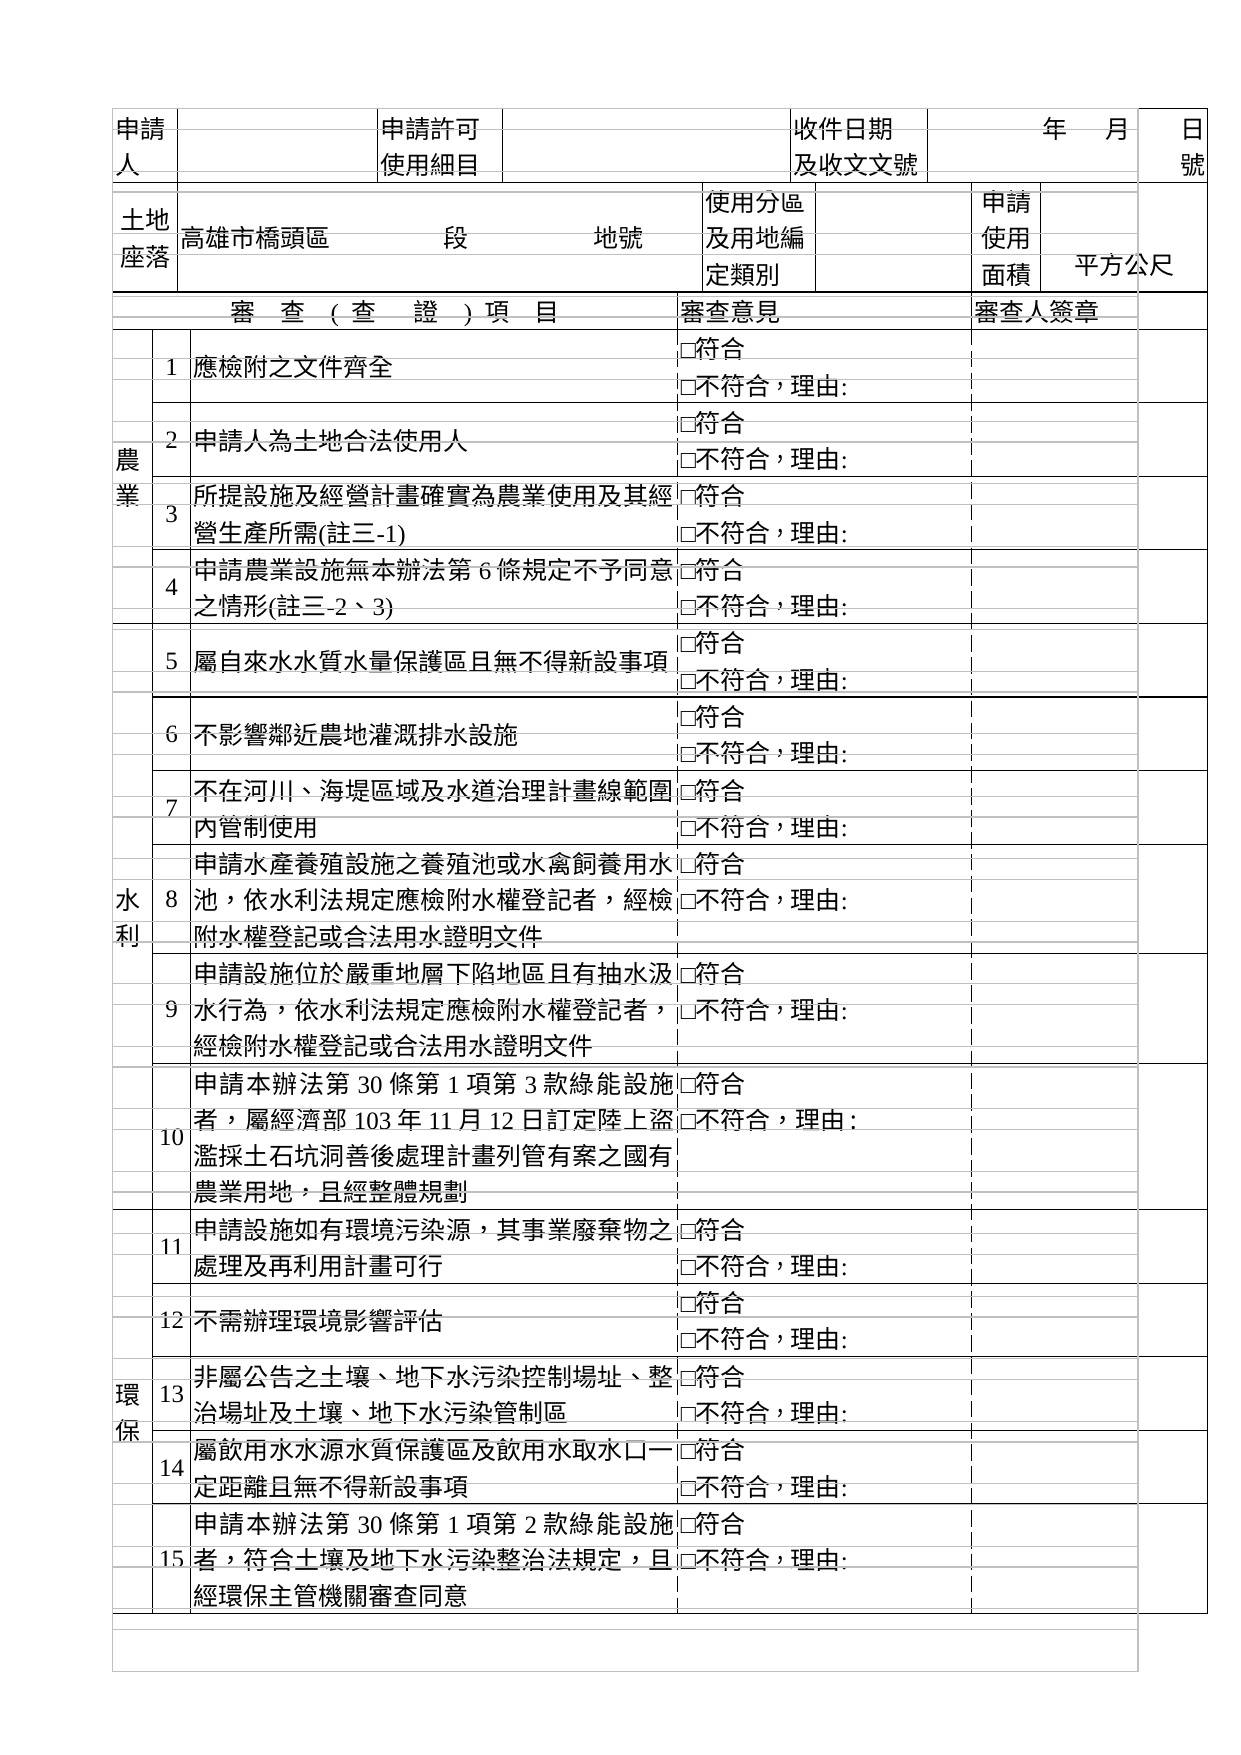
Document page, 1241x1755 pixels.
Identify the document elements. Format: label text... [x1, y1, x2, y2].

table_cell □符合 □不符合，理由: [678, 672, 707, 691]
table_cell □符合 □不符合，理由: [678, 422, 972, 441]
table_header 申請許可 使用細目 [378, 109, 502, 129]
table_cell □符合 □不符合，理由: [678, 1210, 972, 1233]
table_cell [972, 755, 1137, 770]
table_cell 12 [153, 1284, 190, 1296]
table_cell □符合 □不符合，理由: [678, 797, 972, 816]
table_header [178, 172, 377, 182]
table_cell 所提設施及經營計畫確實為農業使用及其經營生產所需(註三-1) [323, 484, 387, 504]
table_cell [972, 1568, 1137, 1608]
table_cell 土地 座落 [113, 183, 177, 191]
table_cell □符合 □不符合，理由: [739, 672, 826, 691]
table_cell 水 利 [113, 1193, 152, 1209]
table_cell [1139, 330, 1207, 402]
table_cell [153, 330, 190, 358]
table_cell 9 [153, 1005, 190, 1046]
table_cell [972, 954, 1137, 983]
table_cell 申請使用面積 [972, 193, 1040, 233]
table_cell □符合 □不符合，理由: [678, 984, 972, 1004]
table_cell 水 利 [113, 1005, 152, 1046]
table_cell [153, 672, 190, 691]
table_cell 環 保 [113, 1380, 152, 1421]
table_cell □符合 □不符合，理由: [678, 1422, 971, 1430]
table_cell 不在河川、海堤區域及水道治理計畫線範圍內管制使用 [191, 771, 678, 796]
table_header 申請許可 使用細目 [378, 172, 502, 182]
table_header 申請人 [113, 130, 177, 171]
table_cell [191, 330, 678, 358]
table_cell 使用分區及用地編定類別 [703, 234, 815, 254]
table_cell □符合 □不符合，理由: [678, 755, 972, 770]
table_cell 所提設施及經營計畫確實為農業使用及其經營生產所需(註三-1) [191, 505, 678, 546]
table_cell □符合 □不符合，理由: [813, 1109, 831, 1129]
table_cell [972, 624, 1137, 629]
table_cell [972, 1422, 1137, 1430]
table_cell □符合 □不符合，理由: [678, 771, 972, 796]
table_cell [191, 672, 678, 691]
table_cell 不需辦理環境影響評估 [191, 1297, 678, 1316]
table_cell 6 [168, 734, 174, 741]
table_cell 不影響鄰近農地灌溉排水設施 [191, 734, 678, 754]
table_cell [972, 1505, 1137, 1546]
table_cell □符合 □不符合，理由: [678, 630, 972, 671]
table_cell 環 保 [113, 1359, 152, 1379]
table_cell 環 保 [113, 1505, 152, 1546]
table_cell 水 利 [113, 859, 152, 879]
table_cell [153, 1193, 190, 1209]
table_cell [1139, 1064, 1207, 1209]
table_cell 屬自來水水質水量保護區且無不得新設事項 [191, 630, 678, 671]
table_cell 申請設施如有環境污染源，其事業廢棄物之處理及再利用計畫可行 [191, 1255, 678, 1283]
table_cell [972, 1172, 1137, 1191]
table_cell 審查人簽章 [1139, 293, 1207, 329]
table_cell [972, 1193, 1137, 1209]
table_cell [1139, 1504, 1207, 1613]
table_cell [972, 359, 1137, 379]
table_cell □符合 □不符合，理由: [828, 672, 972, 691]
table_cell [153, 380, 190, 402]
table_cell 水 利 [113, 943, 152, 983]
table_cell 環 保 [132, 1422, 152, 1441]
table_cell 土地 座落 [113, 234, 177, 254]
table_cell 申請本辦法第30條第1項第3款綠能設施者，屬經濟部103年11月12日訂定陸上盜濫採土石坑洞善後處理計畫列管有案之國有農業用地，且經整體規劃 [191, 1068, 678, 1108]
table_cell [1139, 1284, 1207, 1356]
table_cell [972, 422, 1137, 441]
table_cell [1139, 698, 1207, 770]
table_cell 申請水產養殖設施之養殖池或水禽飼養用水池，依水利法規定應檢附水權登記者，經檢附水權登記或合法用水證明文件 [191, 943, 677, 953]
table_cell □符合 □不符合，理由: [678, 568, 972, 608]
table_cell [816, 255, 971, 291]
table_cell □符合 □不符合，理由: [678, 609, 972, 623]
table_cell 水 利 [113, 624, 152, 629]
table_cell 15 [153, 1505, 190, 1546]
table_cell 水 利 [113, 1172, 152, 1191]
table_cell 高雄市橋頭區 段 地號 [178, 255, 702, 291]
table_cell □符合 □不符合，理由: [833, 1109, 972, 1129]
table_cell 1 [153, 359, 190, 379]
table_header 申請人 [124, 162, 131, 171]
table_cell [153, 771, 190, 796]
table_cell □符合 □不符合，理由: [736, 1109, 811, 1129]
table_cell □符合 □不符合，理由: [678, 1443, 972, 1483]
table_cell [153, 550, 190, 566]
table_cell □符合 □不符合，理由: [678, 1359, 972, 1379]
table_cell 14 [153, 1443, 190, 1483]
table_cell 9 [153, 954, 190, 983]
table_cell [972, 477, 1137, 483]
table_cell 6 [153, 734, 190, 754]
table_header 收件日期 及收文文號 [791, 172, 927, 182]
table_header 申請許可 使用細目 [378, 130, 502, 171]
table_cell 申請設施如有環境污染源，其事業廢棄物之處理及再利用計畫可行 [191, 1234, 678, 1254]
table_cell 環 保 [113, 1547, 152, 1566]
table_cell 申請農業設施無本辦法第6條規定不予同意之情形(註三-2、3) [191, 568, 678, 608]
table_cell 所提設施及經營計畫確實為農業使用及其經營生產所需(註三-1) [484, 484, 533, 504]
table_cell 3 [153, 505, 190, 546]
table_cell □符合 □不符合，理由: [678, 330, 972, 358]
table_cell 申請本辦法第30條第1項第3款綠能設施者，屬經濟部103年11月12日訂定陸上盜濫採土石坑洞善後處理計畫列管有案之國有農業用地，且經整體規劃 [479, 1109, 599, 1129]
table_cell 農 業 [113, 568, 152, 608]
table_cell 屬飲用水水源水質保護區及飲用水取水口一定距離且無不得新設事項 [191, 1484, 678, 1503]
table_cell 應檢附之文件齊全 [191, 359, 678, 379]
table_cell 屬飲用水水源水質保護區及飲用水取水口一定距離且無不得新設事項 [191, 1431, 678, 1441]
table_cell [972, 1318, 1137, 1356]
table_cell [972, 880, 1137, 921]
table_cell 申請農業設施無本辦法第6條規定不予同意之情形(註三-2、3) [191, 609, 678, 623]
table_cell 水 利 [113, 755, 152, 796]
table_cell □符合 □不符合，理由: [678, 484, 713, 504]
table_cell 申請水產養殖設施之養殖池或水禽飼養用水池，依水利法規定應檢附水權登記者，經檢附水權登記或合法用水證明文件 [191, 922, 678, 941]
table_cell 申請人為土地合法使用人 [191, 403, 678, 421]
table_cell [153, 1431, 190, 1441]
table_cell 12 [153, 1318, 190, 1356]
table_cell □符合 □不符合，理由: [678, 624, 971, 629]
table_cell 申請水產養殖設施之養殖池或水禽飼養用水池，依水利法規定應檢附水權登記者，經檢附水權登記或合法用水證明文件 [191, 845, 678, 858]
table_header 年 月 日 號 [928, 109, 1137, 129]
table_cell 土地 座落 [113, 193, 177, 233]
table_cell [1139, 477, 1207, 549]
table_cell □符合 □不符合，理由: [678, 477, 972, 483]
table_cell 申請人為土地合法使用人 [191, 422, 678, 441]
table_cell [972, 1297, 1137, 1316]
table_cell 4 [153, 568, 190, 608]
table_cell [972, 797, 1137, 816]
table_cell [153, 477, 190, 483]
table_header 年 月 日 號 [928, 130, 1137, 171]
table_cell 水 利 [113, 922, 152, 941]
table_cell □符合 □不符合，理由: [678, 943, 971, 953]
table_cell [972, 984, 1137, 1004]
table_cell □符合 □不符合，理由: [678, 1172, 972, 1191]
table_cell 11 [153, 1210, 190, 1233]
table_cell [1139, 845, 1207, 953]
table_cell 非屬公告之土壤、地下水污染控制場址、整治場址及土壤、地下水污染管制區 [191, 1359, 678, 1379]
table_cell □符合 □不符合，理由: [678, 734, 972, 754]
table_cell 8 [153, 880, 190, 921]
table_cell [972, 609, 1137, 623]
table_cell 環 保 [113, 1318, 152, 1358]
table_cell 所提設施及經營計畫確實為農業使用及其經營生產所需(註三-1) [191, 477, 678, 483]
table_header 年 月 日 號 [1139, 109, 1207, 182]
table_cell 15 [153, 1547, 190, 1566]
table_cell □符合 □不符合，理由: [678, 359, 972, 379]
table_cell □符合 □不符合，理由: [678, 1484, 972, 1503]
table_cell 15 [153, 1609, 190, 1613]
table_cell □符合 □不符合，理由: [678, 922, 972, 941]
table_cell [972, 1210, 1137, 1233]
table_cell [1139, 1210, 1207, 1283]
table_cell 申請本辦法第30條第1項第2款綠能設施者，符合土壤及地下水污染整治法規定，且經環保主管機關審查同意 [191, 1547, 678, 1566]
table_cell [972, 1005, 1137, 1046]
table_cell □符合 □不符合，理由: [678, 550, 972, 566]
table_cell 不在河川、海堤區域及水道治理計畫線範圍內管制使用 [191, 818, 678, 843]
table_cell 屬飲用水水源水質保護區及飲用水取水口一定距離且無不得新設事項 [191, 1443, 678, 1483]
table_cell □符合 □不符合，理由: [678, 1130, 972, 1171]
table_cell □符合 □不符合，理由: [678, 818, 972, 843]
table_cell 所提設施及經營計畫確實為農業使用及其經營生產所需(註三-1) [389, 484, 436, 504]
table_cell □符合 □不符合，理由: [678, 1431, 972, 1441]
table_cell □符合 □不符合，理由: [678, 845, 972, 858]
table_cell □符合 □不符合，理由: [678, 1068, 972, 1108]
table_cell 農 業 [113, 443, 152, 483]
table_cell 農 業 [113, 422, 152, 441]
table_cell 不影響鄰近農地灌溉排水設施 [191, 698, 678, 733]
table_cell [1139, 403, 1207, 476]
table_cell [191, 380, 678, 402]
table_cell □符合 □不符合，理由: [678, 1193, 972, 1209]
table_cell 平方公尺 [1139, 234, 1207, 291]
table_cell 申請本辦法第30條第1項第3款綠能設施者，屬經濟部103年11月12日訂定陸上盜濫採土石坑洞善後處理計畫列管有案之國有農業用地，且經整體規劃 [191, 1172, 678, 1191]
table_cell 環 保 [113, 1422, 120, 1441]
table_cell [816, 183, 971, 191]
table_cell [1139, 1431, 1207, 1503]
table_cell 所提設施及經營計畫確實為農業使用及其經營生產所需(註三-1) [435, 484, 492, 504]
table_cell 7 [153, 797, 190, 816]
table_cell 2 [153, 443, 190, 476]
table_cell 所提設施及經營計畫確實為農業使用及其經營生產所需(註三-1) [275, 484, 327, 504]
table_cell 申請人為土地合法使用人 [191, 443, 678, 476]
table_cell 水 利 [113, 1047, 152, 1066]
table_header 申請人 [113, 109, 177, 129]
table_cell □符合 □不符合，理由: [678, 1609, 971, 1613]
table_header 年 月 日 號 [928, 172, 1137, 182]
table_cell 審查意見 [678, 318, 971, 329]
table_cell [153, 1422, 190, 1430]
table_cell 農 業 [113, 547, 152, 566]
table_cell 水 利 [113, 630, 152, 671]
table_header 收件日期 及收文文號 [791, 130, 927, 171]
table_cell □符合 □不符合，理由: [678, 1109, 738, 1129]
table_cell [972, 1109, 1137, 1129]
table_cell 農 業 [113, 380, 152, 421]
table_cell 申請本辦法第30條第1項第3款綠能設施者，屬經濟部103年11月12日訂定陸上盜濫採土石坑洞善後處理計畫列管有案之國有農業用地，且經整體規劃 [191, 1130, 678, 1171]
table_cell 環 保 [113, 1568, 152, 1608]
table_cell [972, 672, 1137, 691]
table_cell 高雄市橋頭區 段 地號 [178, 234, 702, 254]
table_cell 申請農業設施無本辦法第6條規定不予同意之情形(註三-2、3) [191, 550, 678, 566]
table_cell 2 [153, 403, 190, 421]
table_cell □符合 □不符合，理由: [678, 954, 972, 983]
table_cell [972, 818, 1137, 843]
table_cell [153, 609, 190, 623]
table_cell [1041, 183, 1137, 191]
table_cell 申請本辦法第30條第1項第2款綠能設施者，符合土壤及地下水污染整治法規定，且經環保主管機關審查同意 [191, 1505, 678, 1546]
table_cell 水 利 [113, 672, 152, 691]
table_cell [972, 1234, 1137, 1254]
table_cell 環 保 [113, 1255, 152, 1296]
table_cell [972, 1380, 1137, 1421]
table_cell 土地 座落 [113, 255, 177, 291]
table_cell □符合 □不符合，理由: [678, 1234, 972, 1254]
table_cell 5 [153, 630, 190, 671]
table_cell 環 保 [121, 1422, 130, 1441]
table_header [178, 109, 377, 129]
table_cell 環 保 [113, 1234, 152, 1254]
table_cell [972, 330, 1137, 358]
table_cell [972, 1609, 1137, 1613]
table_cell [972, 1359, 1137, 1379]
table_cell 環 保 [113, 1443, 152, 1483]
table_cell [816, 234, 971, 254]
table_cell 申請本辦法第30條第1項第2款綠能設施者，符合土壤及地下水污染整治法規定，且經環保主管機關審查同意 [191, 1568, 678, 1608]
table_cell □不符合，理由: [678, 1318, 972, 1356]
table_cell [972, 568, 1137, 608]
table_cell [816, 193, 971, 233]
table_header 申請人 [113, 172, 177, 182]
table_cell 非屬公告之土壤、地下水污染控制場址、整治場址及土壤、地下水污染管制區 [191, 1380, 678, 1421]
table_cell □符合 □不符合，理由: [678, 1547, 972, 1566]
table_cell 水 利 [113, 734, 152, 754]
table_cell [153, 1068, 190, 1108]
table_cell [153, 484, 190, 504]
table_cell 所提設施及經營計畫確實為農業使用及其經營生產所需(註三-1) [191, 484, 222, 504]
table_cell 環 保 [113, 1297, 152, 1316]
table_cell □符合 □不符合，理由: [678, 1255, 972, 1283]
table_cell [1041, 193, 1137, 233]
table_cell [972, 443, 1137, 476]
table_cell 申請水產養殖設施之養殖池或水禽飼養用水池，依水利法規定應檢附水權登記者，經檢附水權登記或合法用水證明文件 [191, 880, 678, 921]
table_cell 申請設施如有環境污染源，其事業廢棄物之處理及再利用計畫可行 [191, 1210, 678, 1233]
table_cell 使用分區及用地編定類別 [703, 193, 815, 233]
table_cell 申請水產養殖設施之養殖池或水禽飼養用水池，依水利法規定應檢附水權登記者，經檢附水權登記或合法用水證明文件 [191, 859, 678, 879]
table_cell 環 保 [113, 1609, 152, 1613]
table_cell □符合 □不符合，理由: [678, 1047, 972, 1063]
table_cell [972, 845, 1137, 858]
table_cell 高雄市橋頭區 段 地號 [178, 193, 702, 233]
table_cell 農 業 [113, 330, 152, 358]
table_cell 審 查 ( 查 證 ) 項 目 [113, 297, 677, 316]
table_cell 不影響鄰近農地灌溉排水設施 [191, 755, 678, 770]
table_cell [972, 380, 1137, 402]
table_cell [972, 1130, 1137, 1171]
table_cell 12 [153, 1297, 190, 1316]
table_cell □符合 □不符合，理由: [678, 380, 972, 402]
table_cell 所提設施及經營計畫確實為農業使用及其經營生產所需(註三-1) [224, 484, 275, 504]
table_cell [153, 1172, 190, 1191]
table_cell □符合 □不符合，理由: [678, 1005, 972, 1046]
table_cell [972, 859, 1137, 879]
table_cell 水 利 [113, 818, 152, 858]
table_cell [153, 818, 190, 843]
table_cell 審 查 ( 查 證 ) 項 目 [113, 318, 677, 329]
table_cell [972, 734, 1137, 754]
table_cell 審查意見 [678, 297, 971, 316]
table_cell [1139, 1357, 1207, 1430]
table_cell □符合 □不符合，理由: [678, 698, 972, 733]
table_cell 申請本辦法第30條第1項第3款綠能設施者，屬經濟部103年11月12日訂定陸上盜濫採土石坑洞善後處理計畫列管有案之國有農業用地，且經整體規劃 [339, 1109, 410, 1129]
table_cell [972, 943, 1137, 953]
table_cell 11 [153, 1234, 190, 1254]
table_cell [972, 1068, 1137, 1108]
table_cell 高雄市橋頭區 段 地號 [178, 183, 702, 191]
table_cell 平方公尺 [1041, 234, 1137, 254]
table_cell 15 [153, 1568, 190, 1608]
table_cell [972, 1284, 1137, 1296]
table_cell [972, 1047, 1137, 1063]
table_cell [153, 943, 190, 953]
table_cell 農 業 [113, 359, 152, 379]
table_cell □符合 □不符合，理由: [678, 505, 972, 546]
table_cell 不需辦理環境影響評估 [191, 1284, 678, 1296]
table_cell 農 業 [113, 484, 127, 504]
table_cell [1139, 954, 1207, 1063]
table_cell [972, 630, 1137, 671]
table_cell 不需辦理環境影響評估 [191, 1318, 678, 1356]
table_header 收件日期 及收文文號 [791, 109, 927, 129]
table_cell 水 利 [113, 1109, 152, 1129]
table_cell 11 [153, 1255, 190, 1283]
table_cell [972, 922, 1137, 941]
table_cell 環 保 [113, 1210, 152, 1233]
table_cell [972, 1547, 1137, 1566]
table_cell 環 保 [113, 1484, 152, 1504]
table_cell 非屬公告之土壤、地下水污染控制場址、整治場址及土壤、地下水污染管制區 [191, 1422, 677, 1430]
table_cell 9 [153, 1047, 190, 1063]
table_cell [191, 624, 677, 629]
table_cell 農 業 [113, 609, 152, 623]
table_cell [972, 1431, 1137, 1441]
table_cell [972, 550, 1137, 566]
table_cell [153, 922, 190, 941]
table_cell □符合 □不符合，理由: [678, 859, 972, 879]
table_cell □符合 □不符合，理由: [711, 484, 972, 504]
table_cell 水 利 [113, 984, 152, 1004]
table_cell [972, 484, 1137, 504]
table_cell 水 利 [113, 1130, 152, 1171]
table_cell [1139, 624, 1207, 696]
table_cell [678, 1284, 972, 1296]
table_cell [1139, 771, 1207, 843]
table_cell □符合 □不符合，理由: [678, 1505, 972, 1546]
table_cell 平方公尺 [1041, 255, 1137, 291]
table_cell [972, 1443, 1137, 1483]
table_cell [972, 1255, 1137, 1283]
table_cell 9 [153, 984, 190, 1004]
table_cell [972, 698, 1137, 733]
table_cell □符合 □不符合，理由: [678, 1568, 972, 1608]
table_cell 申請使用面積 [972, 234, 1040, 254]
table_cell 13 [153, 1380, 190, 1421]
table_cell □符合 □不符合，理由: [678, 1380, 972, 1421]
table_cell [972, 505, 1137, 546]
table_cell [153, 1484, 190, 1503]
table_cell 申請本辦法第30條第1項第2款綠能設施者，符合土壤及地下水污染整治法規定，且經環保主管機關審查同意 [191, 1609, 677, 1613]
table_header [503, 130, 790, 171]
table_cell [1139, 550, 1207, 623]
table_cell 申請設施位於嚴重地層下陷地區且有抽水汲水行為，依水利法規定應檢附水權登記者，經檢附水權登記或合法用水證明文件 [191, 984, 678, 1004]
table_cell 申請設施位於嚴重地層下陷地區且有抽水汲水行為，依水利法規定應檢附水權登記者，經檢附水權登記或合法用水證明文件 [191, 1005, 678, 1046]
table_cell 水 利 [113, 797, 152, 816]
table_cell [153, 1359, 190, 1379]
table_cell [153, 1109, 190, 1129]
table_cell 申請設施位於嚴重地層下陷地區且有抽水汲水行為，依水利法規定應檢附水權登記者，經檢附水權登記或合法用水證明文件 [191, 1047, 678, 1063]
table_cell □符合 □不符合，理由: [678, 403, 972, 421]
table_cell 水 利 [113, 693, 152, 733]
table_cell 申請設施位於嚴重地層下陷地區且有抽水汲水行為，依水利法規定應檢附水權登記者，經檢附水權登記或合法用水證明文件 [191, 954, 678, 983]
table_cell 農 業 [128, 484, 152, 504]
table_cell 申請本辦法第30條第1項第3款綠能設施者，屬經濟部103年11月12日訂定陸上盜濫採土石坑洞善後處理計畫列管有案之國有農業用地，且經整體規劃 [191, 1193, 678, 1209]
table_cell 使用分區及用地編定類別 [703, 255, 815, 291]
table_cell 申請使用面積 [972, 183, 1040, 191]
table_cell [153, 624, 190, 629]
table_cell [972, 403, 1137, 421]
table_cell [153, 859, 190, 879]
table_cell 不在河川、海堤區域及水道治理計畫線範圍內管制使用 [191, 797, 678, 816]
table_cell 所提設施及經營計畫確實為農業使用及其經營生產所需(註三-1) [562, 484, 631, 504]
table_cell 申請使用面積 [972, 255, 1040, 291]
table_cell □符合 □不符合，理由: [678, 443, 972, 476]
table_cell 2 [153, 422, 190, 441]
table_header [178, 130, 377, 171]
table_cell 6 [153, 755, 190, 770]
table_cell □符合 □不符合，理由: [709, 672, 738, 691]
table_cell 10 [153, 1130, 190, 1171]
table_cell 審查人簽章 [972, 297, 1137, 316]
table_header [503, 109, 790, 129]
table_cell [972, 1484, 1137, 1503]
table_cell 6 [153, 698, 190, 733]
table_cell 水 利 [113, 1068, 152, 1108]
table_cell [1139, 183, 1207, 234]
table_cell [972, 771, 1137, 796]
table_cell 水 利 [113, 880, 152, 921]
table_cell [153, 845, 190, 858]
table_cell 審查人簽章 [972, 318, 1137, 329]
table_header [503, 172, 790, 182]
table_cell □符合 □不符合，理由: [678, 880, 972, 921]
table_cell 使用分區及用地編定類別 [703, 183, 815, 191]
table_cell 農 業 [113, 505, 152, 546]
table_cell □符合 [678, 1297, 972, 1316]
